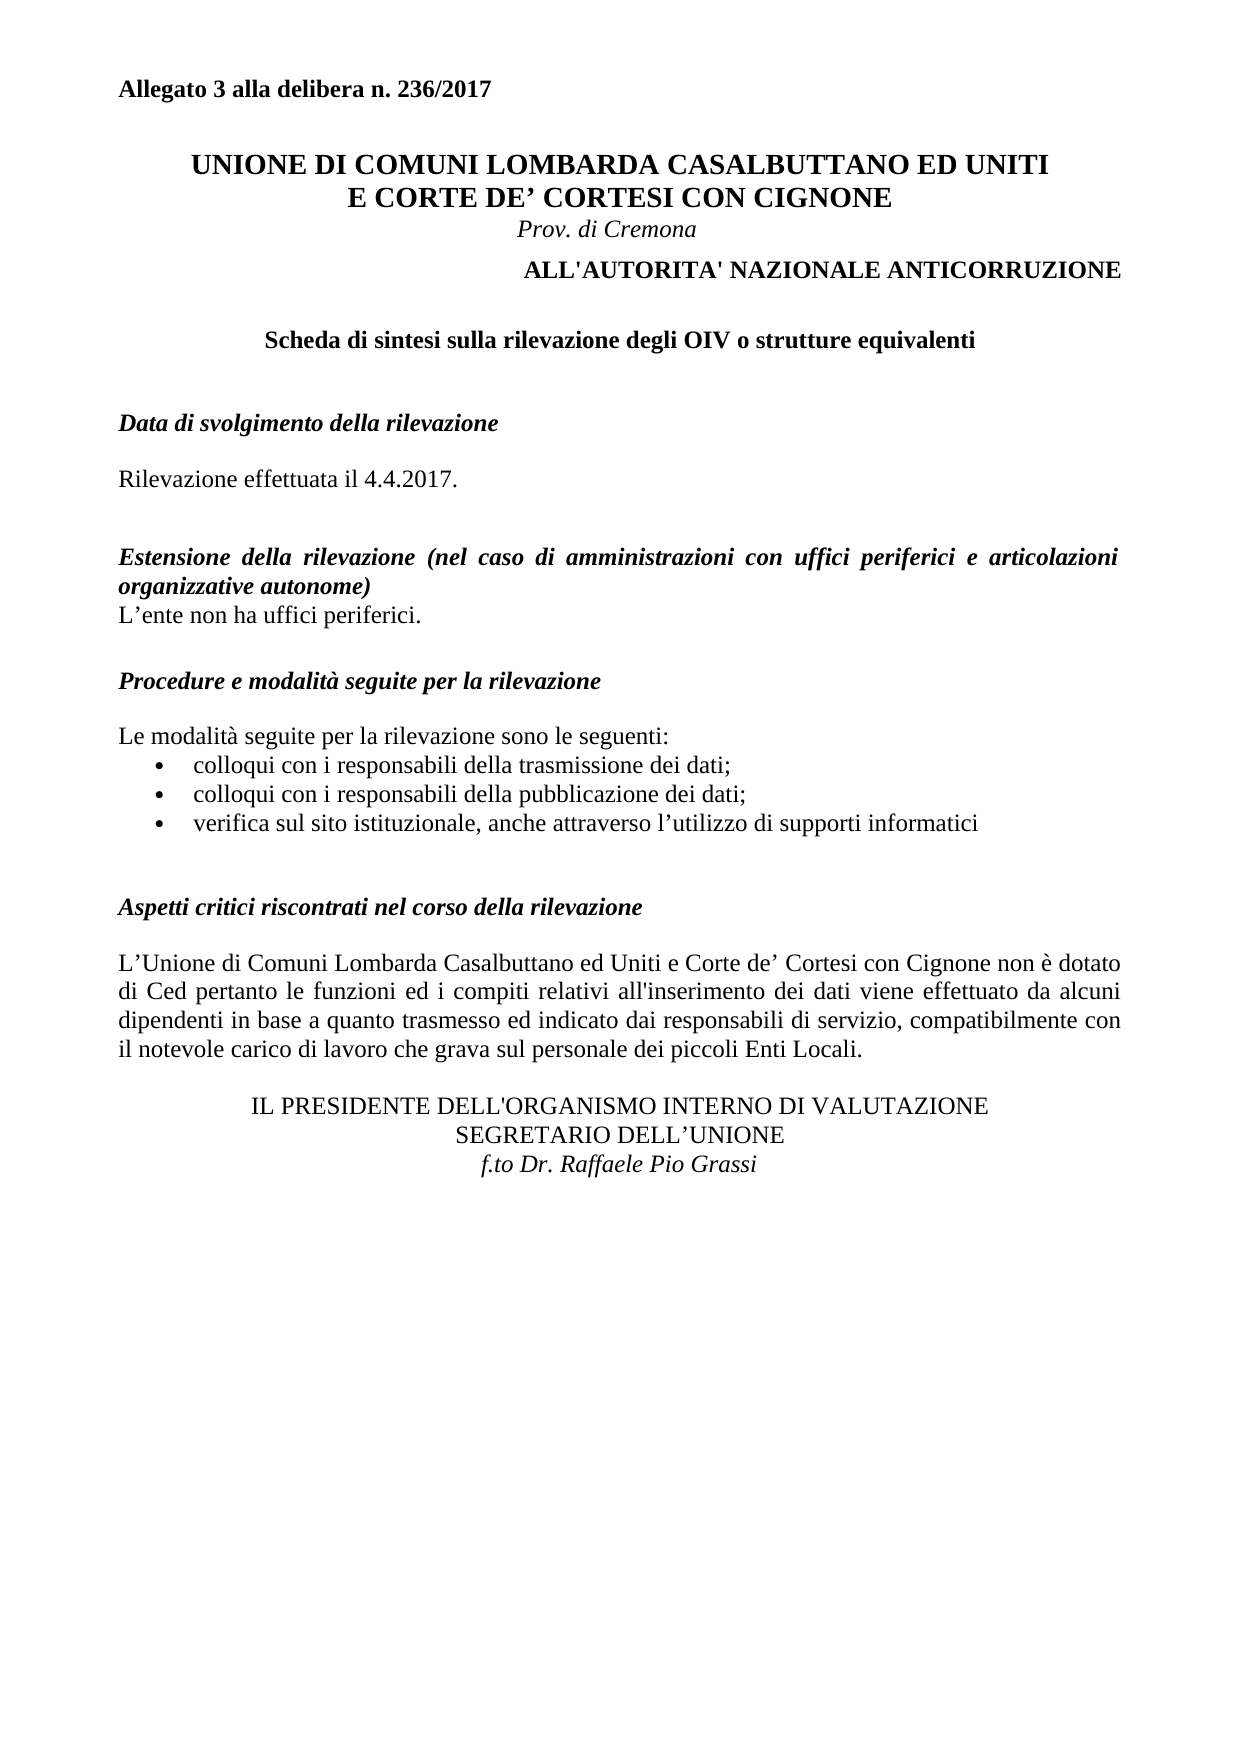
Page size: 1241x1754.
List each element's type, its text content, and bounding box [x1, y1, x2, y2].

text Rilevazione effettuata il 4.4.2017. [118, 464, 1122, 492]
text Scheda di sintesi sulla rilevazione degli OIV o strutture equivalenti [118, 326, 1122, 354]
text UNIONE DI COMUNI LOMBARDA CASALBUTTANO ED UNITI E CORTE DE’ CORTESI CON CIGNONE [118, 148, 1122, 214]
text Le modalità seguite per la rilevazione sono le seguenti: [118, 721, 1122, 750]
list colloqui con i responsabili della pubblicazione dei dati; [156, 779, 1122, 808]
list verifica sul sito istituzionale, anche attraverso l’utilizzo di supporti informatici [156, 808, 1122, 836]
text SEGRETARIO DELL’UNIONE [118, 1120, 1122, 1149]
text Procedure e modalità seguite per la rilevazione [118, 666, 1122, 694]
text IL PRESIDENTE DELL'ORGANISMO INTERNO DI VALUTAZIONE [118, 1091, 1122, 1120]
text Estensione della rilevazione (nel caso di amministrazioni con uffici periferici e articolazioni organizzative autonome) [118, 542, 1122, 600]
text Data di svolgimento della rilevazione [118, 408, 1122, 437]
text L’ente non ha uffici periferici. [118, 600, 1122, 628]
text Aspetti critici riscontrati nel corso della rilevazione [118, 892, 1122, 921]
text Prov. di Cremona [118, 214, 1122, 243]
text ALL'AUTORITA' NAZIONALE ANTICORRUZIONE [118, 256, 1122, 284]
list colloqui con i responsabili della trasmissione dei dati; [156, 750, 1122, 779]
text L’Unione di Comuni Lombarda Casalbuttano ed Uniti e Corte de’ Cortesi con Cignone non è dotato di Ced pertanto le funzioni ed i compiti relativi all'inserimento dei dati viene effettuato da alcuni dipendenti in base a quanto trasmesso ed indicato dai responsabili di servizio, compatibilmente con il notevole carico di lavoro che grava sul personale dei piccoli Enti Locali. [118, 948, 1122, 1063]
text f.to Dr. Raffaele Pio Grassi [118, 1149, 1122, 1178]
